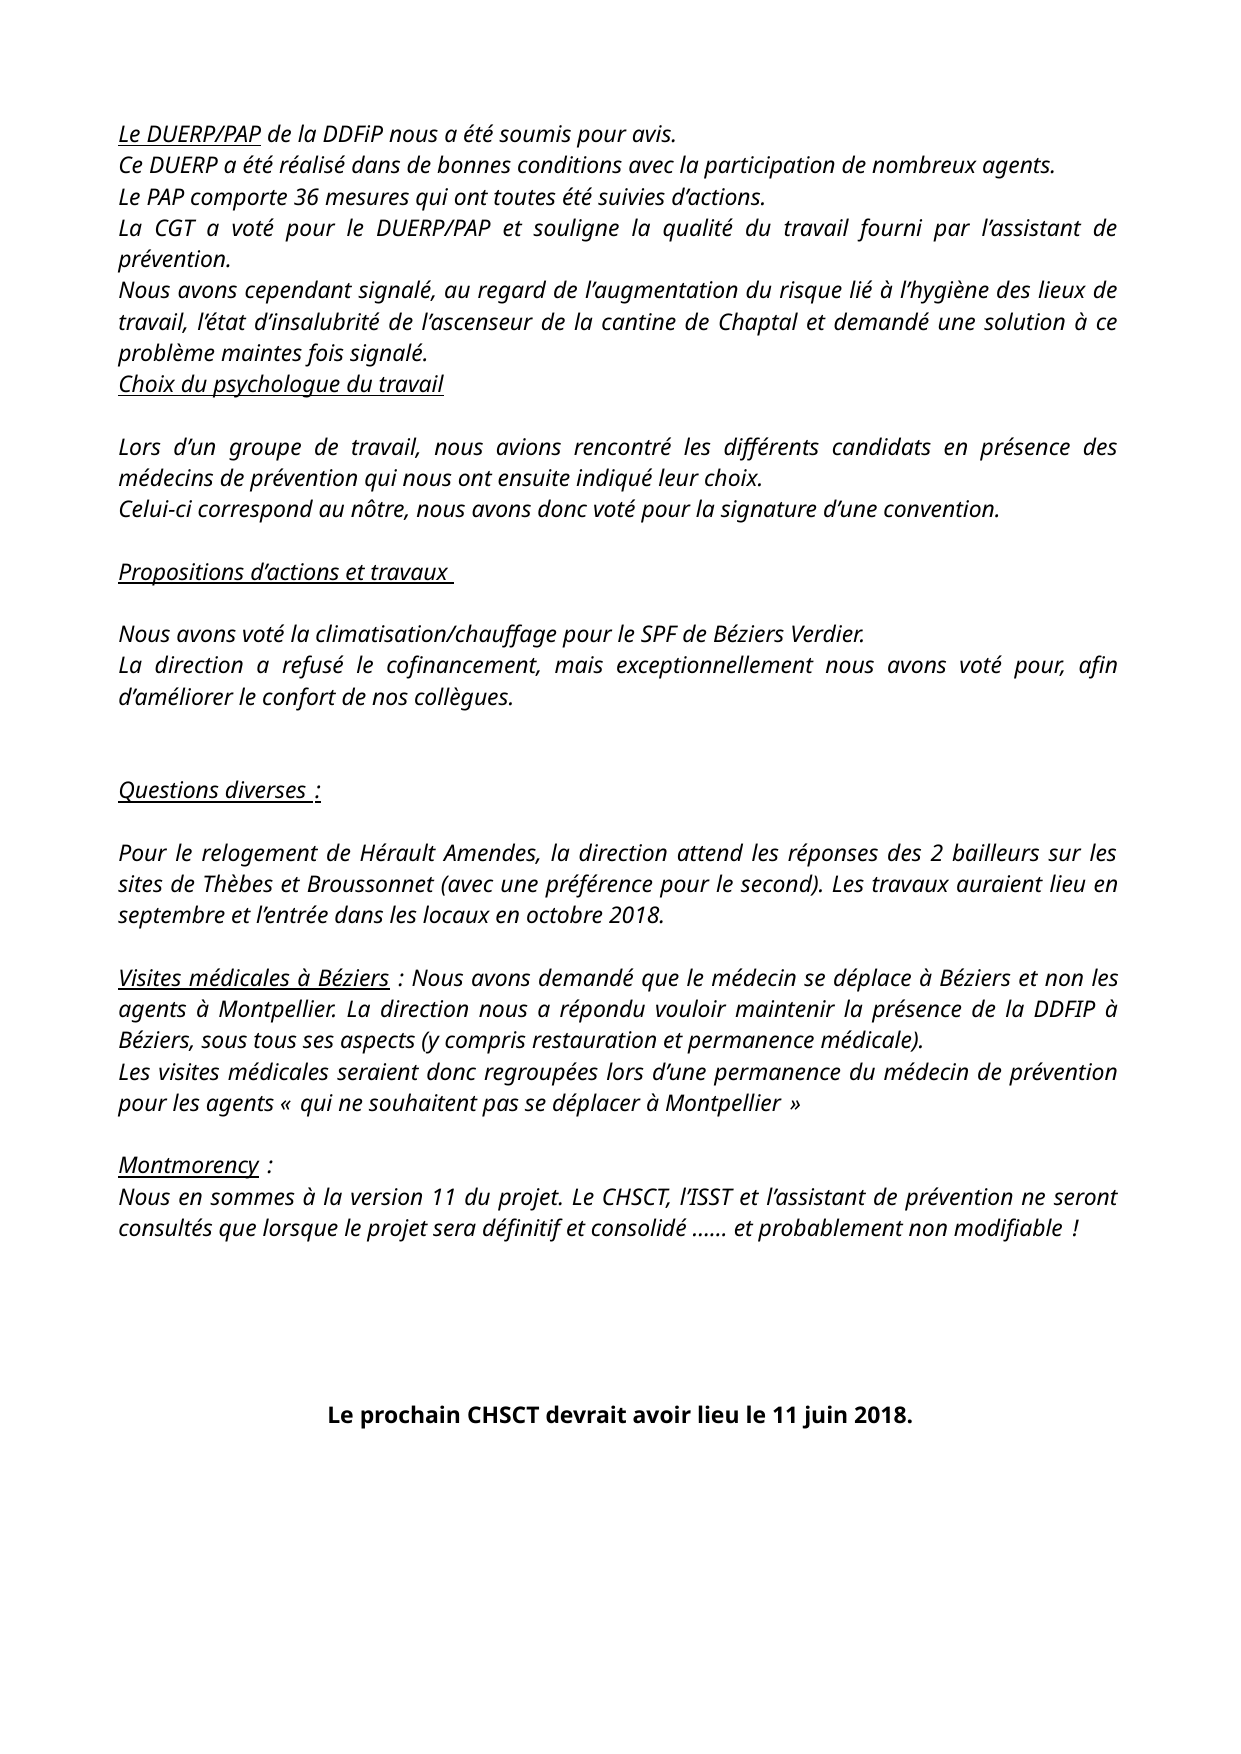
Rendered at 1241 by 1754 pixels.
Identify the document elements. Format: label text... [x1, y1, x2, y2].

text Le PAP comporte 36 mesures qui ont toutes été suivies d’actions. [118, 181, 1122, 212]
text Pour le relogement de Hérault Amendes, la direction attend les réponses des 2 bailleurs sur les sites de Thèbes et Broussonnet (avec une préférence pour le second). Les travaux auraient lieu en septembre et l’entrée dans les locaux en octobre 2018. [118, 837, 1122, 931]
text Le DUERP/PAP de la DDFiP nous a été soumis pour avis. [118, 118, 1122, 149]
text Celui-ci correspond au nôtre, nous avons donc voté pour la signature d’une convention. [118, 493, 1122, 524]
text Ce DUERP a été réalisé dans de bonnes conditions avec la participation de nombreux agents. [118, 149, 1122, 181]
text Nous avons cependant signalé, au regard de l’augmentation du risque lié à l’hygiène des lieux de travail, l’état d’insalubrité de l’ascenseur de la cantine de Chaptal et demandé une solution à ce problème maintes fois signalé. [118, 274, 1122, 368]
text Nous avons voté la climatisation/chauffage pour le SPF de Béziers Verdier. [118, 618, 1122, 649]
text Montmorency : [118, 1149, 1122, 1181]
text Visites médicales à Béziers : Nous avons demandé que le médecin se déplace à Béziers et non les agents à Montpellier. La direction nous a répondu vouloir maintenir la présence de la DDFIP à Béziers, sous tous ses aspects (y compris restauration et permanence médicale). [118, 962, 1122, 1056]
text Le prochain CHSCT devrait avoir lieu le 11 juin 2018. [118, 1399, 1122, 1431]
text Les visites médicales seraient donc regroupées lors d’une permanence du médecin de prévention pour les agents « qui ne souhaitent pas se déplacer à Montpellier » [118, 1056, 1122, 1118]
text Nous en sommes à la version 11 du projet. Le CHSCT, l’ISST et l’assistant de prévention ne seront consultés que lorsque le projet sera définitif et consolidé …… et probablement non modifiable ! [118, 1181, 1122, 1243]
text Choix du psychologue du travail [118, 368, 1122, 399]
text Questions diverses : [118, 774, 1122, 806]
text Propositions d’actions et travaux [118, 556, 1122, 587]
text La CGT a voté pour le DUERP/PAP et souligne la qualité du travail fourni par l’assistant de prévention. [118, 212, 1122, 274]
text Lors d’un groupe de travail, nous avions rencontré les différents candidats en présence des médecins de prévention qui nous ont ensuite indiqué leur choix. [118, 431, 1122, 493]
text La direction a refusé le cofinancement, mais exceptionnellement nous avons voté pour, afin d’améliorer le confort de nos collègues. [118, 649, 1122, 712]
